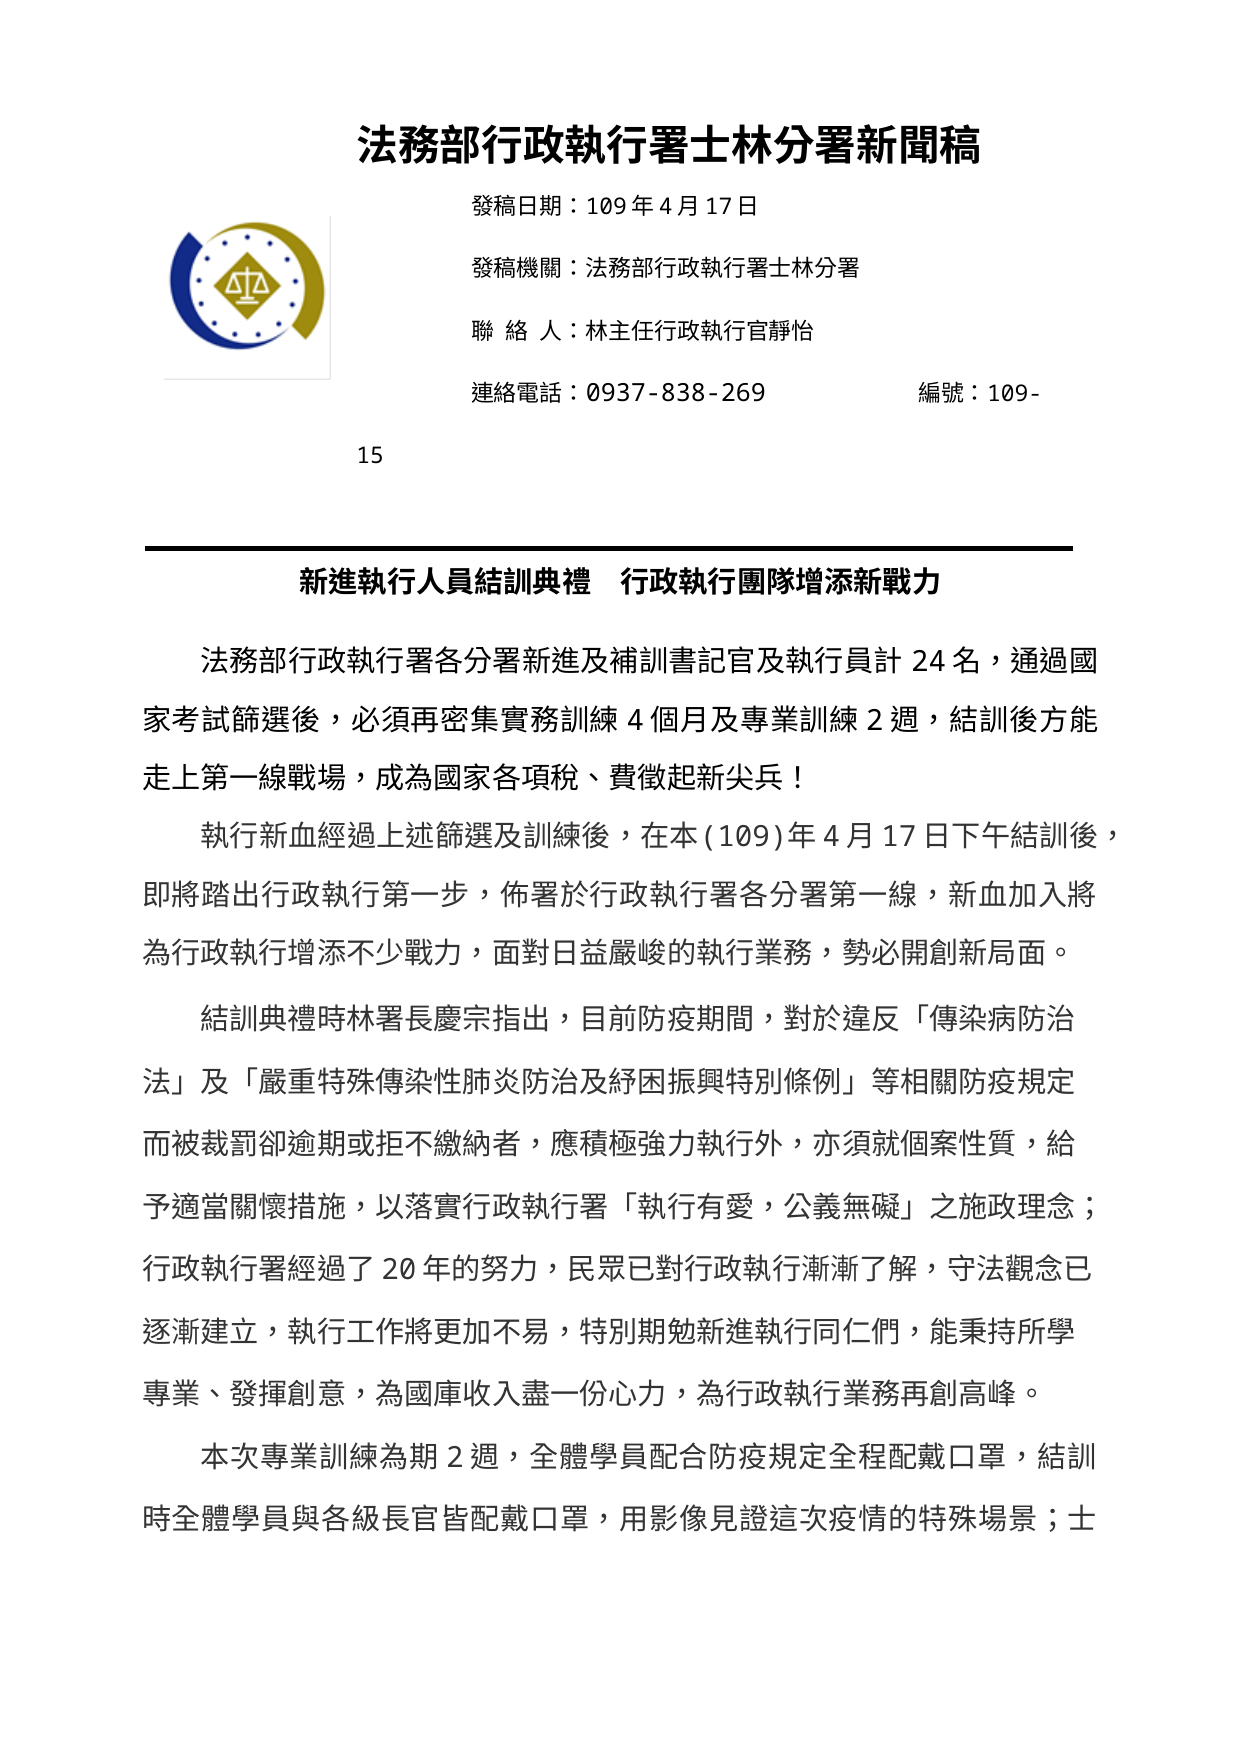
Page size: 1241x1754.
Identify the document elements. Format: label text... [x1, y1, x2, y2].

table_header 法務部行政執行署士林分署新聞稿 發稿日期：109年4月17日 發稿機關：法務部行政執行署士林分署 聯 絡 人：林主任行政執行官靜怡 連絡電話：0937-838-269 編號：109-15 [353, 100, 1045, 475]
table_header [142, 100, 353, 475]
text 法務部行政執行署各分署新進及補訓書記官及執行員計24名，通過國家考試篩選後，必須再密集實務訓練4個月及專業訓練2週，結訓後方能走上第一線戰場，成為國家各項稅、費徵起新尖兵！ [142, 625, 1098, 800]
text 執行新血經過上述篩選及訓練後，在本(109)年4月17日下午結訓後，即將踏出行政執行第一步，佈署於行政執行署各分署第一線，新血加入將為行政執行增添不少戰力，面對日益嚴峻的執行業務，勢必開創新局面。 [142, 800, 1098, 975]
text 結訓典禮時林署長慶宗指出，目前防疫期間，對於違反「傳染病防治法」及「嚴重特殊傳染性肺炎防治及紓困振興特別條例」等相關防疫規定而被裁罰卻逾期或拒不繳納者，應積極強力執行外，亦須就個案性質，給予適當關懷措施，以落實行政執行署「執行有愛，公義無礙」之施政理念；行政執行署經過了20年的努力，民眾已對行政執行漸漸了解，守法觀念已逐漸建立，執行工作將更加不易，特別期勉新進執行同仁們，能秉持所學專業、發揮創意，為國庫收入盡一份心力，為行政執行業務再創高峰。 [142, 975, 1098, 1413]
text 新進執行人員結訓典禮 行政執行團隊增添新戰力 [142, 538, 1098, 600]
text 本次專業訓練為期2週，全體學員配合防疫規定全程配戴口罩，結訓時全體學員與各級長官皆配戴口罩，用影像見證這次疫情的特殊場景；士 [142, 1413, 1098, 1538]
